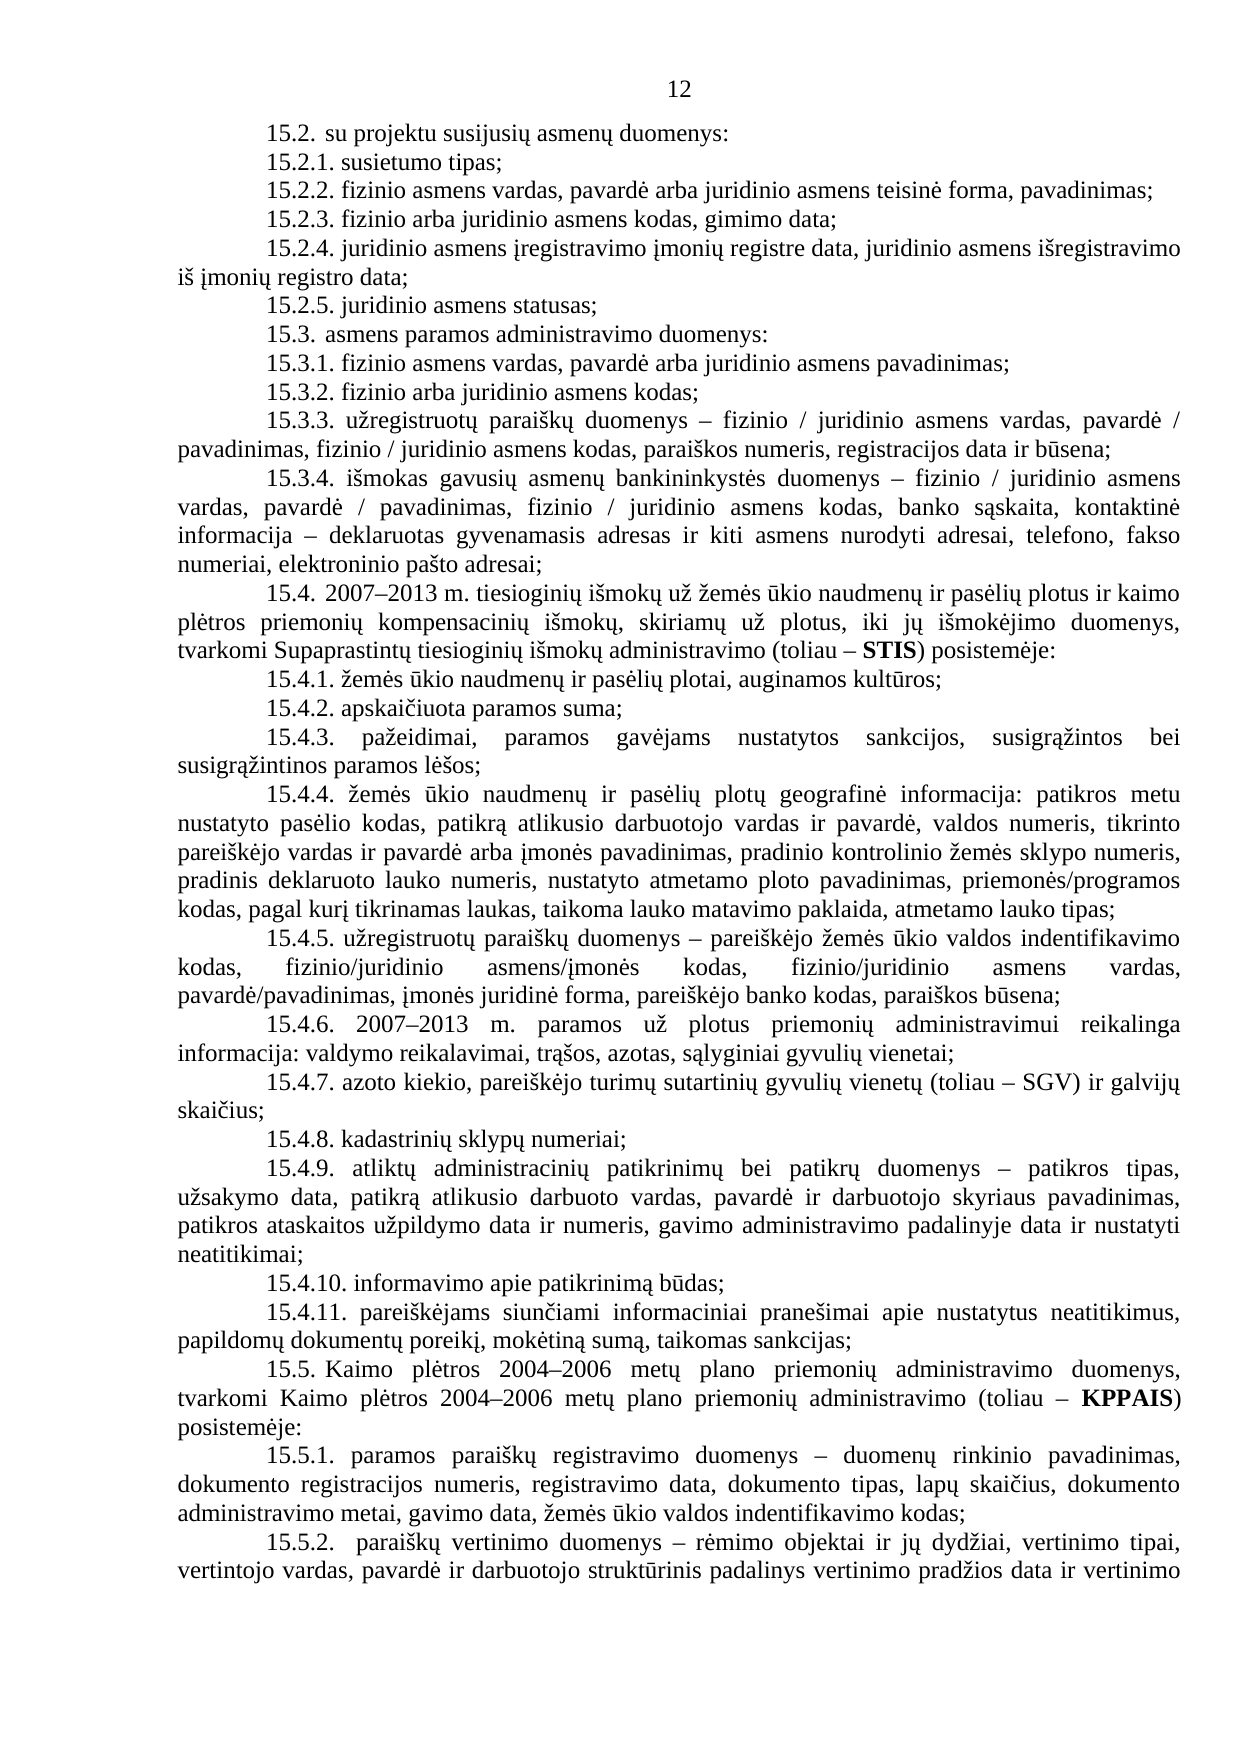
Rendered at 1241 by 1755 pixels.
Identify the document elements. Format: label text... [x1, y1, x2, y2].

text 15.4.6. 2007–2013 m. paramos už plotus priemonių administravimui reikalinga informacija: valdymo reikalavimai, trąšos, azotas, sąlyginiai gyvulių vienetai; [177, 1009, 1181, 1067]
text 15.4. 2007–2013 m. tiesioginių išmokų už žemės ūkio naudmenų ir pasėlių plotus ir kaimo plėtros priemonių kompensacinių išmokų, skiriamų už plotus, iki jų išmokėjimo duomenys, tvarkomi Supaprastintų tiesioginių išmokų administravimo (toliau – STIS) posistemėje: [177, 578, 1181, 664]
text 15.4.5. užregistruotų paraiškų duomenys – pareiškėjo žemės ūkio valdos indentifikavimo kodas, fizinio/juridinio asmens/įmonės kodas, fizinio/juridinio asmens vardas, pavardė/pavadinimas, įmonės juridinė forma, pareiškėjo banko kodas, paraiškos būsena; [177, 923, 1181, 1009]
text 15.5. Kaimo plėtros 2004–2006 metų plano priemonių administravimo duomenys, tvarkomi Kaimo plėtros 2004–2006 metų plano priemonių administravimo (toliau – KPPAIS) posistemėje: [177, 1354, 1181, 1441]
text 15.4.7. azoto kiekio, pareiškėjo turimų sutartinių gyvulių vienetų (toliau – SGV) ir galvijų skaičius; [177, 1067, 1181, 1124]
text 15.4.11. pareiškėjams siunčiami informaciniai pranešimai apie nustatytus neatitikimus, papildomų dokumentų poreikį, mokėtiną sumą, taikomas sankcijas; [177, 1297, 1181, 1354]
text 15.3.3. užregistruotų paraiškų duomenys – fizinio / juridinio asmens vardas, pavardė / pavadinimas, fizinio / juridinio asmens kodas, paraiškos numeris, registracijos data ir būsena; [177, 406, 1181, 463]
text 15.2.5. juridinio asmens statusas; [177, 291, 1181, 319]
text 15.2. su projektu susijusių asmenų duomenys: [177, 118, 1181, 147]
text 15.2.2. fizinio asmens vardas, pavardė arba juridinio asmens teisinė forma, pavadinimas; [177, 176, 1181, 204]
text 15.4.8. kadastrinių sklypų numeriai; [177, 1124, 1181, 1153]
text 15.4.9. atliktų administracinių patikrinimų bei patikrų duomenys – patikros tipas, užsakymo data, patikrą atlikusio darbuoto vardas, pavardė ir darbuotojo skyriaus pavadinimas, patikros ataskaitos užpildymo data ir numeris, gavimo administravimo padalinyje data ir nustatyti neatitikimai; [177, 1153, 1181, 1268]
text 15.3.1. fizinio asmens vardas, pavardė arba juridinio asmens pavadinimas; [177, 348, 1181, 377]
text 15.4.4. žemės ūkio naudmenų ir pasėlių plotų geografinė informacija: patikros metu nustatyto pasėlio kodas, patikrą atlikusio darbuotojo vardas ir pavardė, valdos numeris, tikrinto pareiškėjo vardas ir pavardė arba įmonės pavadinimas, pradinio kontrolinio žemės sklypo numeris, pradinis deklaruoto lauko numeris, nustatyto atmetamo ploto pavadinimas, priemonės/programos kodas, pagal kurį tikrinamas laukas, taikoma lauko matavimo paklaida, atmetamo lauko tipas; [177, 779, 1181, 923]
text 15.5.1. paramos paraiškų registravimo duomenys – duomenų rinkinio pavadinimas, dokumento registracijos numeris, registravimo data, dokumento tipas, lapų skaičius, dokumento administravimo metai, gavimo data, žemės ūkio valdos indentifikavimo kodas; [177, 1441, 1181, 1527]
text 15.4.1. žemės ūkio naudmenų ir pasėlių plotai, auginamos kultūros; [177, 664, 1181, 693]
text 15.2.3. fizinio arba juridinio asmens kodas, gimimo data; [177, 204, 1181, 233]
text 15.3.4. išmokas gavusių asmenų bankininkystės duomenys – fizinio / juridinio asmens vardas, pavardė / pavadinimas, fizinio / juridinio asmens kodas, banko sąskaita, kontaktinė informacija – deklaruotas gyvenamasis adresas ir kiti asmens nurodyti adresai, telefono, fakso numeriai, elektroninio pašto adresai; [177, 463, 1181, 578]
text 15.2.1. susietumo tipas; [177, 147, 1181, 176]
text 15.4.10. informavimo apie patikrinimą būdas; [177, 1268, 1181, 1297]
text 15.3. asmens paramos administravimo duomenys: [177, 319, 1181, 348]
text 15.3.2. fizinio arba juridinio asmens kodas; [177, 377, 1181, 406]
text 15.5.2. paraiškų vertinimo duomenys – rėmimo objektai ir jų dydžiai, vertinimo tipai, vertintojo vardas, pavardė ir darbuotojo struktūrinis padalinys vertinimo pradžios data ir vertinimo [177, 1527, 1181, 1584]
text 15.4.2. apskaičiuota paramos suma; [177, 693, 1181, 722]
text 15.4.3. pažeidimai, paramos gavėjams nustatytos sankcijos, susigrąžintos bei susigrąžintinos paramos lėšos; [177, 722, 1181, 779]
text 15.2.4. juridinio asmens įregistravimo įmonių registre data, juridinio asmens išregistravimo iš įmonių registro data; [177, 233, 1181, 291]
